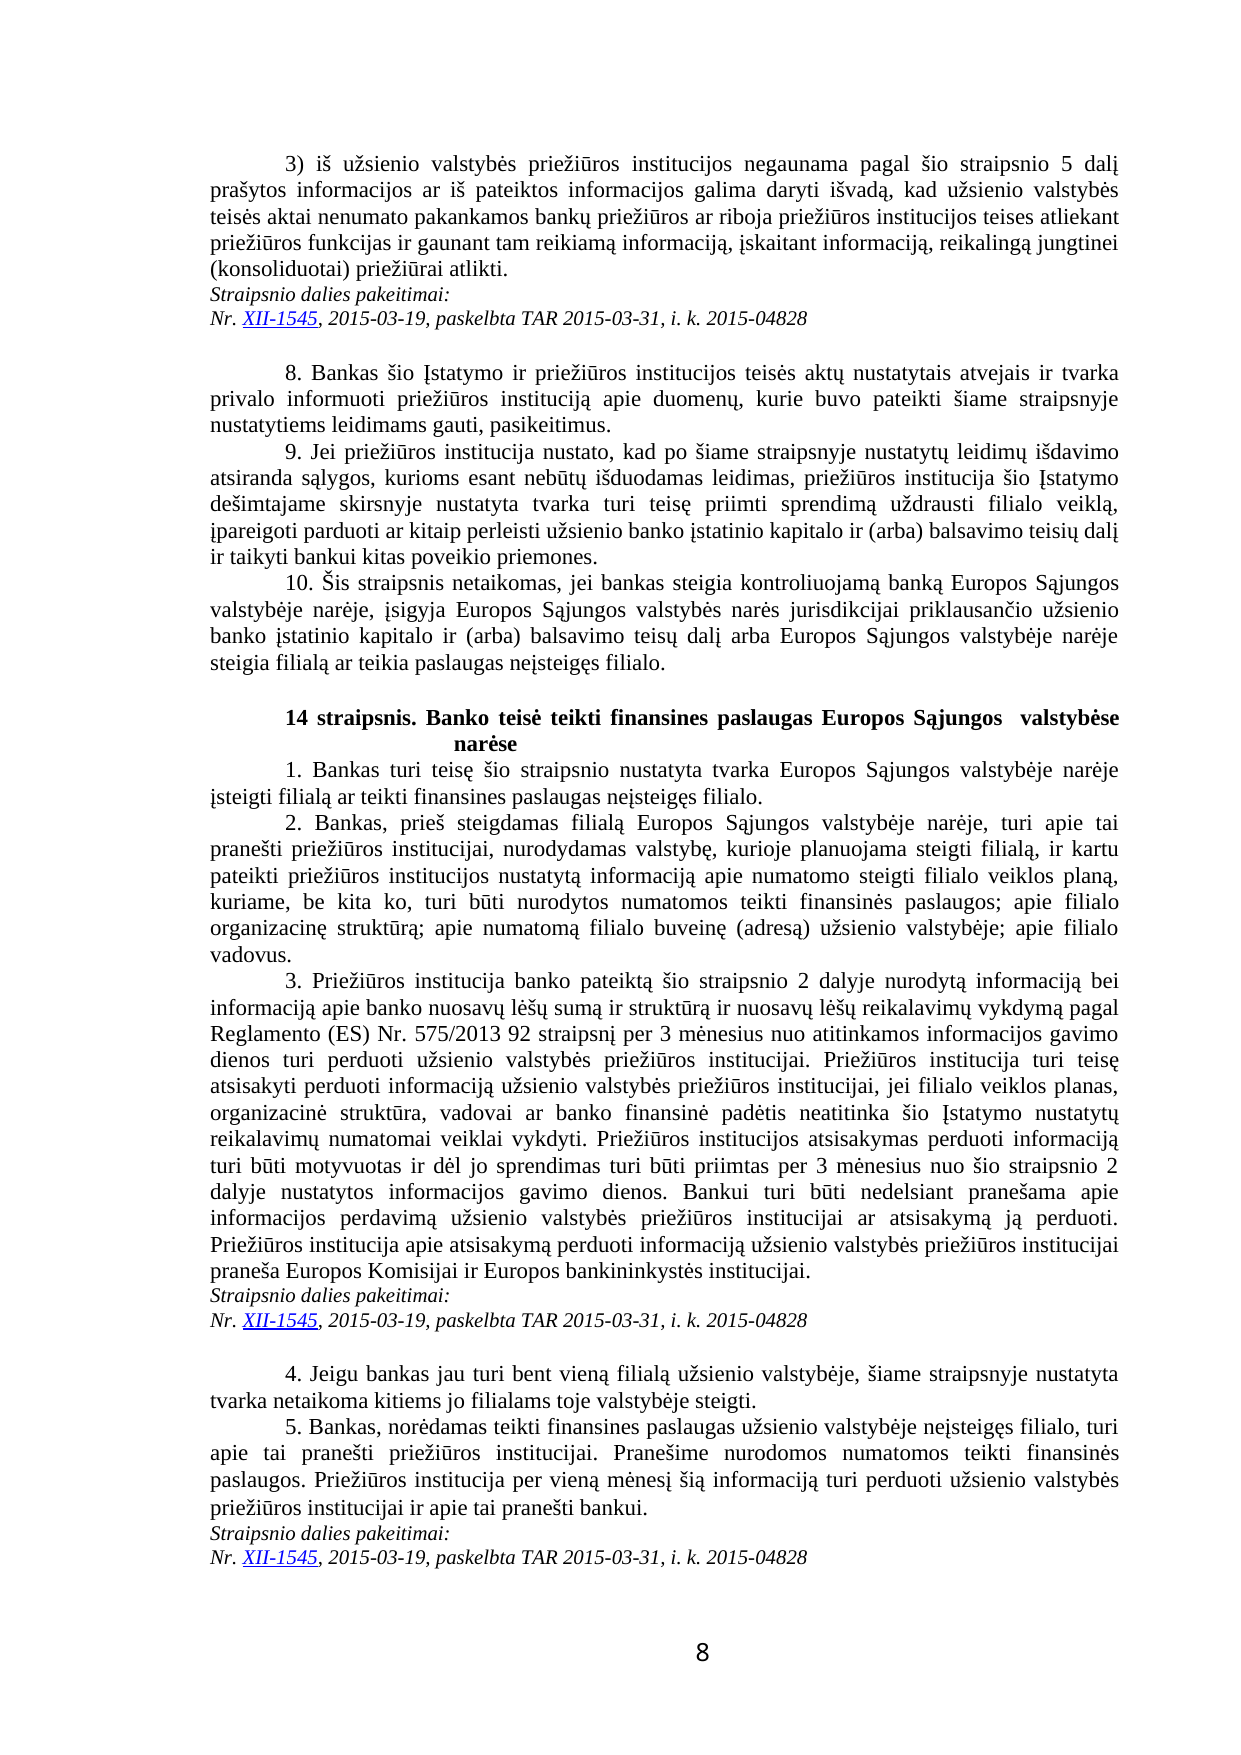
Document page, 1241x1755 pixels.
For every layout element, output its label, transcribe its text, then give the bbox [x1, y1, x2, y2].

text 8. Bankas šio Įstatymo ir priežiūros institucijos teisės aktų nustatytais atvejais ir tvarka privalo informuoti priežiūros instituciją apie duomenų, kurie buvo pateikti šiame straipsnyje nustatytiems leidimams gauti, pasikeitimus. [210, 359, 1120, 438]
text 5. Bankas, norėdamas teikti finansines paslaugas užsienio valstybėje neįsteigęs filialo, turi apie tai pranešti priežiūros institucijai. Pranešime nurodomos numatomos teikti finansinės paslaugos. Priežiūros institucija per vieną mėnesį šią informaciją turi perduoti užsienio valstybės priežiūros institucijai ir apie tai pranešti bankui. [210, 1413, 1120, 1521]
text Straipsnio dalies pakeitimai: [210, 1521, 1120, 1545]
text Nr. XII-1545, 2015-03-19, paskelbta TAR 2015-03-31, i. k. 2015-04828 [210, 1545, 1120, 1569]
text 2. Bankas, prieš steigdamas filialą Europos Sąjungos valstybėje narėje, turi apie tai pranešti priežiūros institucijai, nurodydamas valstybę, kurioje planuojama steigti filialą, ir kartu pateikti priežiūros institucijos nustatytą informaciją apie numatomo steigti filialo veiklos planą, kuriame, be kita ko, turi būti nurodytos numatomos teikti finansinės paslaugos; apie filialo organizacinę struktūrą; apie numatomą filialo buveinę (adresą) užsienio valstybėje; apie filialo vadovus. [210, 809, 1120, 967]
text 4. Jeigu bankas jau turi bent vieną filialą užsienio valstybėje, šiame straipsnyje nustatyta tvarka netaikoma kitiems jo filialams toje valstybėje steigti. [210, 1360, 1120, 1413]
text 3. Priežiūros institucija banko pateiktą šio straipsnio 2 dalyje nurodytą informaciją bei informaciją apie banko nuosavų lėšų sumą ir struktūrą ir nuosavų lėšų reikalavimų vykdymą pagal Reglamento (ES) Nr. 575/2013 92 straipsnį per 3 mėnesius nuo atitinkamos informacijos gavimo dienos turi perduoti užsienio valstybės priežiūros institucijai. Priežiūros institucija turi teisę atsisakyti perduoti informaciją užsienio valstybės priežiūros institucijai, jei filialo veiklos planas, organizacinė struktūra, vadovai ar banko finansinė padėtis neatitinka šio Įstatymo nustatytų reikalavimų numatomai veiklai vykdyti. Priežiūros institucijos atsisakymas perduoti informaciją turi būti motyvuotas ir dėl jo sprendimas turi būti priimtas per 3 mėnesius nuo šio straipsnio 2 dalyje nustatytos informacijos gavimo dienos. Bankui turi būti nedelsiant pranešama apie informacijos perdavimą užsienio valstybės priežiūros institucijai ar atsisakymą ją perduoti. Priežiūros institucija apie atsisakymą perduoti informaciją užsienio valstybės priežiūros institucijai praneša Europos Komisijai ir Europos bankininkystės institucijai. [210, 967, 1120, 1283]
text 3) iš užsienio valstybės priežiūros institucijos negaunama pagal šio straipsnio 5 dalį prašytos informacijos ar iš pateiktos informacijos galima daryti išvadą, kad užsienio valstybės teisės aktai nenumato pakankamos bankų priežiūros ar riboja priežiūros institucijos teises atliekant priežiūros funkcijas ir gaunant tam reikiamą informaciją, įskaitant informaciją, reikalingą jungtinei (konsoliduotai) priežiūrai atlikti. [210, 150, 1120, 282]
text 10. Šis straipsnis netaikomas, jei bankas steigia kontroliuojamą banką Europos Sąjungos valstybėje narėje, įsigyja Europos Sąjungos valstybės narės jurisdikcijai priklausančio užsienio banko įstatinio kapitalo ir (arba) balsavimo teisų dalį arba Europos Sąjungos valstybėje narėje steigia filialą ar teikia paslaugas neįsteigęs filialo. [210, 569, 1120, 675]
text 9. Jei priežiūros institucija nustato, kad po šiame straipsnyje nustatytų leidimų išdavimo atsiranda sąlygos, kurioms esant nebūtų išduodamas leidimas, priežiūros institucija šio Įstatymo dešimtajame skirsnyje nustatyta tvarka turi teisę priimti sprendimą uždrausti filialo veiklą, įpareigoti parduoti ar kitaip perleisti užsienio banko įstatinio kapitalo ir (arba) balsavimo teisių dalį ir taikyti bankui kitas poveikio priemones. [210, 438, 1120, 569]
text Straipsnio dalies pakeitimai: [210, 1283, 1120, 1307]
text Nr. XII-1545, 2015-03-19, paskelbta TAR 2015-03-31, i. k. 2015-04828 [210, 306, 1120, 330]
text 1. Bankas turi teisę šio straipsnio nustatyta tvarka Europos Sąjungos valstybėje narėje įsteigti filialą ar teikti finansines paslaugas neįsteigęs filialo. [210, 756, 1120, 809]
text Straipsnio dalies pakeitimai: [210, 282, 1120, 306]
text Nr. XII-1545, 2015-03-19, paskelbta TAR 2015-03-31, i. k. 2015-04828 [210, 1307, 1120, 1332]
text 14 straipsnis. Banko teisė teikti finansines paslaugas Europos Sąjungos valstybėse narėse [285, 704, 1120, 756]
